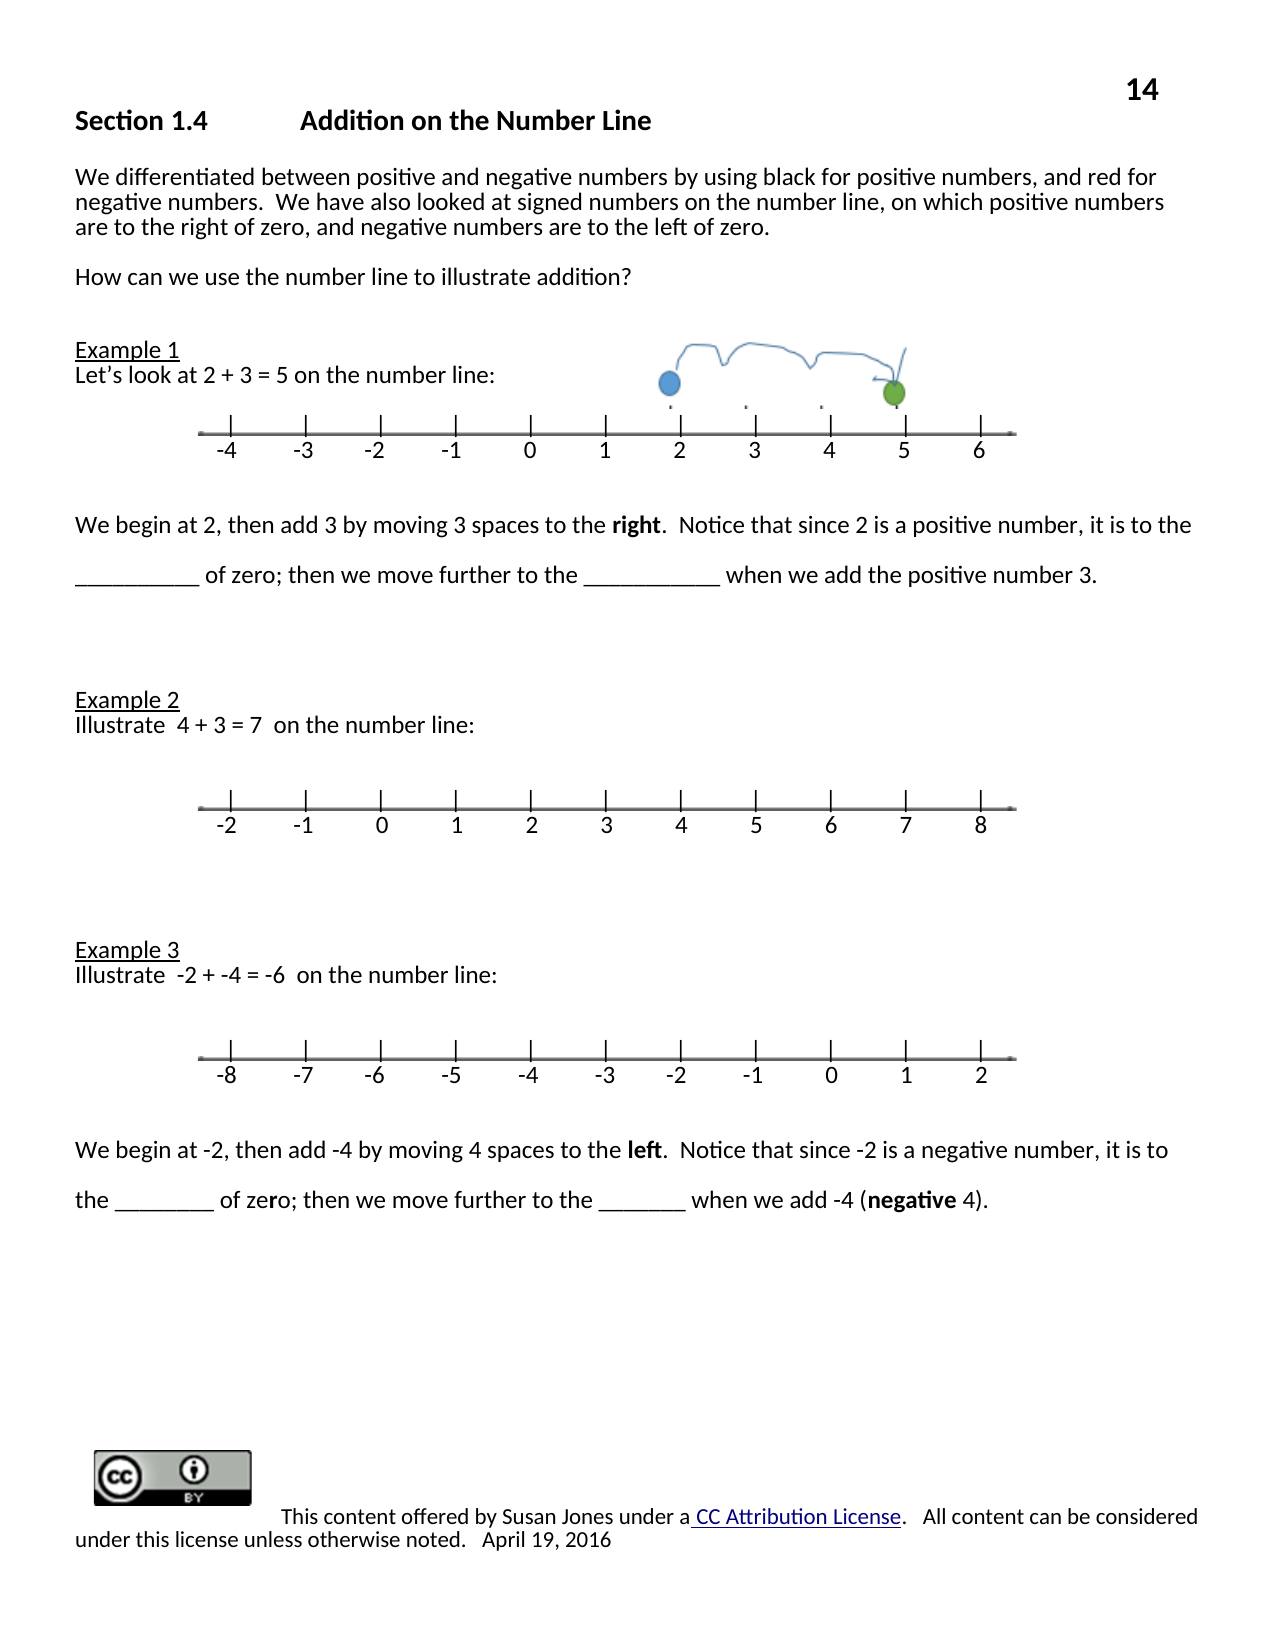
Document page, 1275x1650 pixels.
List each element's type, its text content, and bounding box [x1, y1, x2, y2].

text [918, 339, 1200, 364]
text [918, 364, 1200, 389]
text the ________ of zero; then we move further to the _______ when we add -4 (negative 4). [75, 1189, 1200, 1214]
text -4 -3 -2 -1 0 1 2 3 4 5 6 [75, 439, 1200, 464]
text 14 [75, 75, 1200, 108]
text Example 3 [75, 939, 1200, 964]
text We differentiated between positive and negative numbers by using black for positive numbers, and red for negative numbers. We have also looked at signed numbers on the number line, on which positive numbers are to the right of zero, and negative numbers are to the left of zero. [75, 167, 1200, 242]
text | | | | | | | | | | | [75, 414, 1200, 439]
text Example 1 [75, 339, 640, 364]
text Let’s look at 2 + 3 = 5 on the number line: [75, 364, 640, 389]
picture [197, 1056, 1017, 1061]
text We begin at 2, then add 3 by moving 3 spaces to the right. Notice that since 2 is a positive number, it is to the [75, 514, 1200, 539]
text -8 -7 -6 -5 -4 -3 -2 -1 0 1 2 [75, 1064, 1200, 1089]
text We begin at -2, then add -4 by moving 4 spaces to the left. Notice that since -2 is a negative number, it is to [75, 1139, 1200, 1164]
picture [197, 806, 1017, 811]
picture [197, 431, 1017, 436]
text How can we use the number line to illustrate addition? [75, 267, 1200, 292]
picture [640, 322, 918, 409]
text __________ of zero; then we move further to the ___________ when we add the positive number 3. [75, 564, 1200, 589]
text -2 -1 0 1 2 3 4 5 6 7 8 [75, 814, 1200, 839]
text Illustrate -2 + -4 = -6 on the number line: [75, 964, 1200, 989]
picture [93, 1450, 252, 1506]
text Illustrate 4 + 3 = 7 on the number line: [75, 714, 1200, 739]
text Example 2 [75, 689, 1200, 714]
text Section 1.4 Addition on the Number Line [75, 108, 1200, 137]
text | | | | | | | | | | | [75, 1039, 1200, 1064]
text | | | | | | | | | | | [75, 789, 1200, 814]
